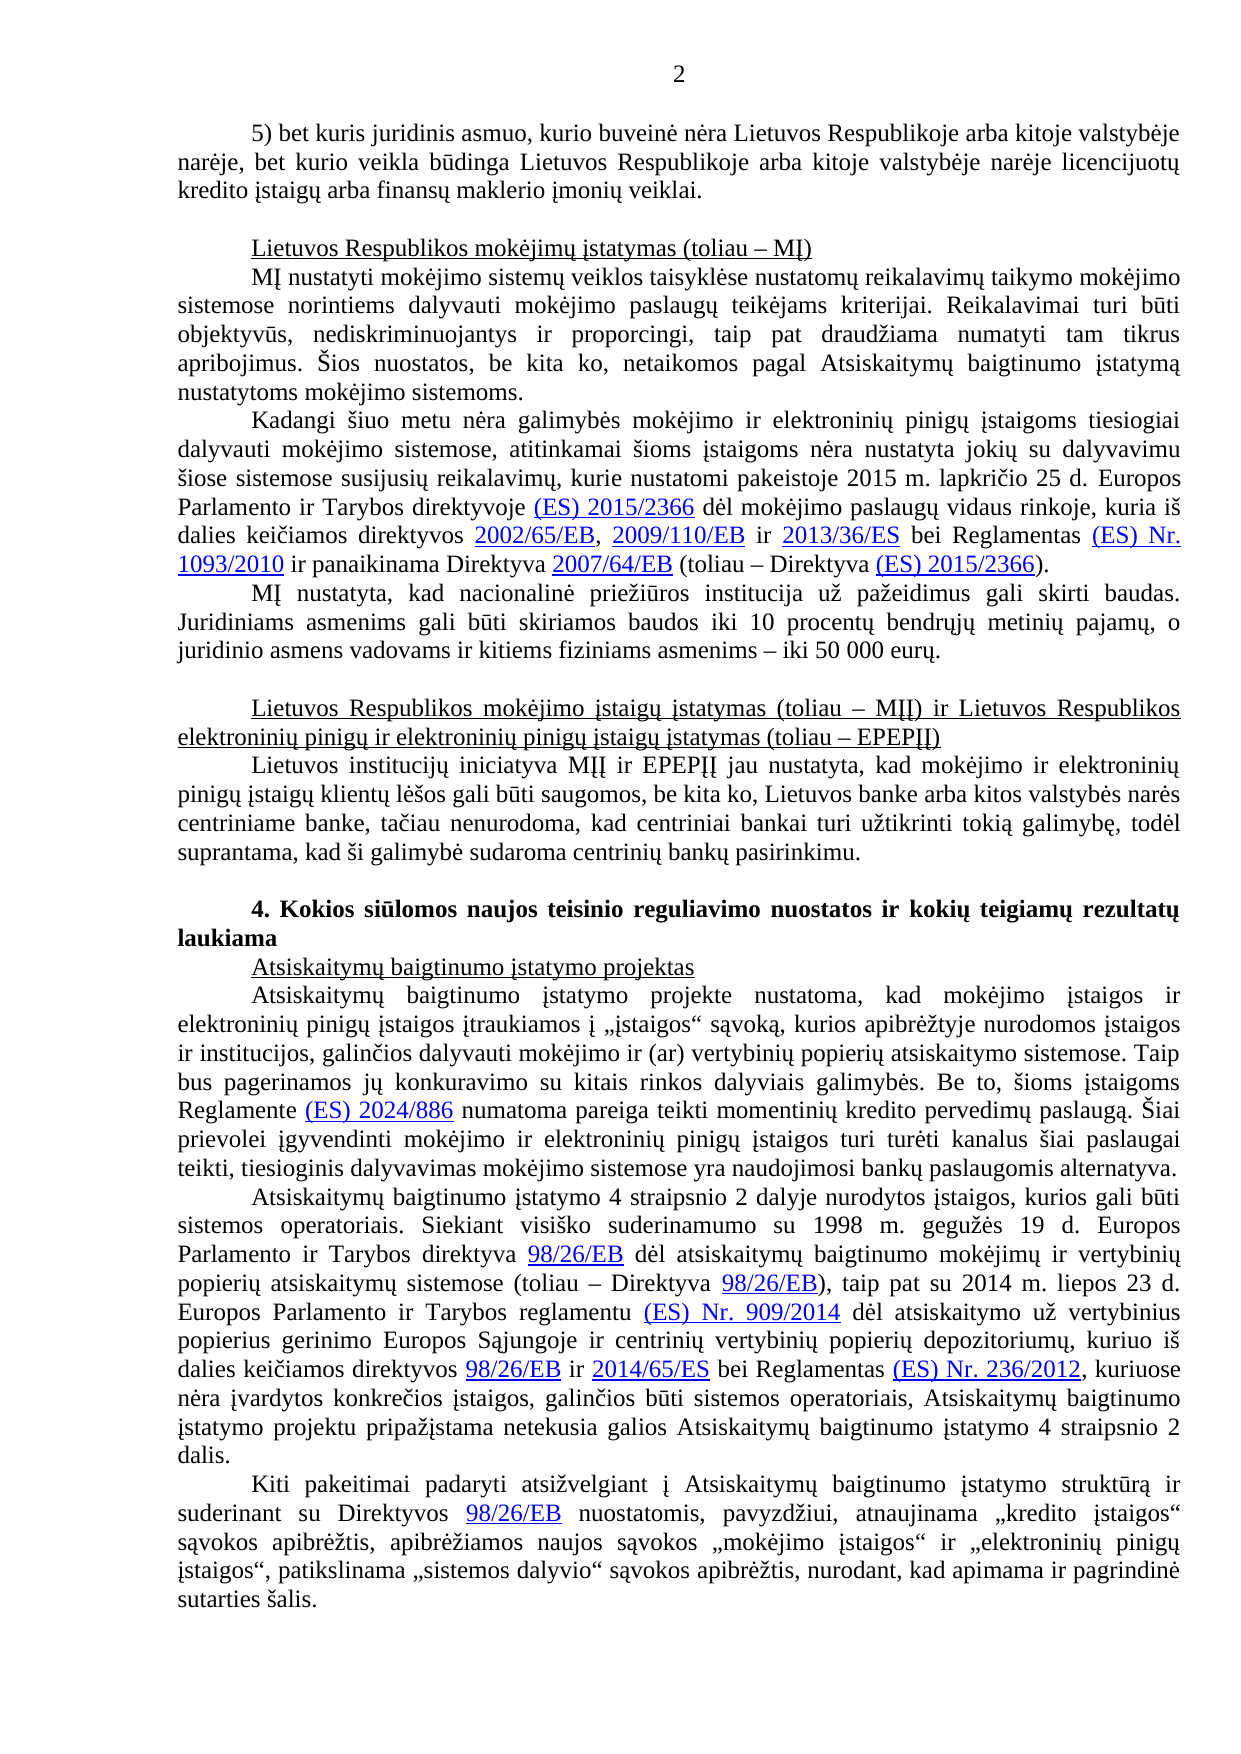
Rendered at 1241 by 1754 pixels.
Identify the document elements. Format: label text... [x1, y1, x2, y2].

text MĮ nustatyti mokėjimo sistemų veiklos taisyklėse nustatomų reikalavimų taikymo mokėjimo sistemose norintiems dalyvauti mokėjimo paslaugų teikėjams kriterijai. Reikalavimai turi būti objektyvūs, nediskriminuojantys ir proporcingi, taip pat draudžiama numatyti tam tikrus apribojimus. Šios nuostatos, be kita ko, netaikomos pagal Atsiskaitymų baigtinumo įstatymą nustatytoms mokėjimo sistemoms. [177, 262, 1181, 406]
text 5) bet kuris juridinis asmuo, kurio buveinė nėra Lietuvos Respublikoje arba kitoje valstybėje narėje, bet kurio veikla būdinga Lietuvos Respublikoje arba kitoje valstybėje narėje licencijuotų kredito įstaigų arba finansų maklerio įmonių veiklai. [177, 118, 1181, 204]
text Lietuvos Respublikos mokėjimo įstaigų įstatymas (toliau – MĮĮ) ir Lietuvos Respublikos elektroninių pinigų ir elektroninių pinigų įstaigų įstatymas (toliau – EPEPĮĮ) [177, 693, 1181, 751]
text MĮ nustatyta, kad nacionalinė priežiūros institucija už pažeidimus gali skirti baudas. Juridiniams asmenims gali būti skiriamos baudos iki 10 procentų bendrųjų metinių pajamų, o juridinio asmens vadovams ir kitiems fiziniams asmenims – iki 50 000 eurų. [177, 578, 1181, 664]
text Lietuvos institucijų iniciatyva MĮĮ ir EPEPĮĮ jau nustatyta, kad mokėjimo ir elektroninių pinigų įstaigų klientų lėšos gali būti saugomos, be kita ko, Lietuvos banke arba kitos valstybės narės centriniame banke, tačiau nenurodoma, kad centriniai bankai turi užtikrinti tokią galimybę, todėl suprantama, kad ši galimybė sudaroma centrinių bankų pasirinkimu. [177, 751, 1181, 866]
text Kiti pakeitimai padaryti atsižvelgiant į Atsiskaitymų baigtinumo įstatymo struktūrą ir suderinant su Direktyvos 98/26/EB nuostatomis, pavyzdžiui, atnaujinama „kredito įstaigos“ sąvokos apibrėžtis, apibrėžiamos naujos sąvokos „mokėjimo įstaigos“ ir „elektroninių pinigų įstaigos“, patikslinama „sistemos dalyvio“ sąvokos apibrėžtis, nurodant, kad apimama ir pagrindinė sutarties šalis. [177, 1469, 1181, 1613]
text Atsiskaitymų baigtinumo įstatymo projekte nustatoma, kad mokėjimo įstaigos ir elektroninių pinigų įstaigos įtraukiamos į „įstaigos“ sąvoką, kurios apibrėžtyje nurodomos įstaigos ir institucijos, galinčios dalyvauti mokėjimo ir (ar) vertybinių popierių atsiskaitymo sistemose. Taip bus pagerinamos jų konkuravimo su kitais rinkos dalyviais galimybės. Be to, šioms įstaigoms Reglamente (ES) 2024/886 numatoma pareiga teikti momentinių kredito pervedimų paslaugą. Šiai prievolei įgyvendinti mokėjimo ir elektroninių pinigų įstaigos turi turėti kanalus šiai paslaugai teikti, tiesioginis dalyvavimas mokėjimo sistemose yra naudojimosi bankų paslaugomis alternatyva. [177, 981, 1181, 1182]
text Atsiskaitymų baigtinumo įstatymo projektas [177, 952, 1181, 981]
text Kadangi šiuo metu nėra galimybės mokėjimo ir elektroninių pinigų įstaigoms tiesiogiai dalyvauti mokėjimo sistemose, atitinkamai šioms įstaigoms nėra nustatyta jokių su dalyvavimu šiose sistemose susijusių reikalavimų, kurie nustatomi pakeistoje 2015 m. lapkričio 25 d. Europos Parlamento ir Tarybos direktyvoje (ES) 2015/2366 dėl mokėjimo paslaugų vidaus rinkoje, kuria iš dalies keičiamos direktyvos 2002/65/EB, 2009/110/EB ir 2013/36/ES bei Reglamentas (ES) Nr. 1093/2010 ir panaikinama Direktyva 2007/64/EB (toliau – Direktyva (ES) 2015/2366). [177, 406, 1181, 578]
text Lietuvos Respublikos mokėjimų įstatymas (toliau – MĮ) [177, 233, 1181, 262]
text Atsiskaitymų baigtinumo įstatymo 4 straipsnio 2 dalyje nurodytos įstaigos, kurios gali būti sistemos operatoriais. Siekiant visiško suderinamumo su 1998 m. gegužės 19 d. Europos Parlamento ir Tarybos direktyva 98/26/EB dėl atsiskaitymų baigtinumo mokėjimų ir vertybinių popierių atsiskaitymų sistemose (toliau – Direktyva 98/26/EB), taip pat su 2014 m. liepos 23 d. Europos Parlamento ir Tarybos reglamentu (ES) Nr. 909/2014 dėl atsiskaitymo už vertybinius popierius gerinimo Europos Sąjungoje ir centrinių vertybinių popierių depozitoriumų, kuriuo iš dalies keičiamos direktyvos 98/26/EB ir 2014/65/ES bei Reglamentas (ES) Nr. 236/2012, kuriuose nėra įvardytos konkrečios įstaigos, galinčios būti sistemos operatoriais, Atsiskaitymų baigtinumo įstatymo projektu pripažįstama netekusia galios Atsiskaitymų baigtinumo įstatymo 4 straipsnio 2 dalis. [177, 1182, 1181, 1469]
text 4. Kokios siūlomos naujos teisinio reguliavimo nuostatos ir kokių teigiamų rezultatų laukiama [177, 894, 1181, 952]
